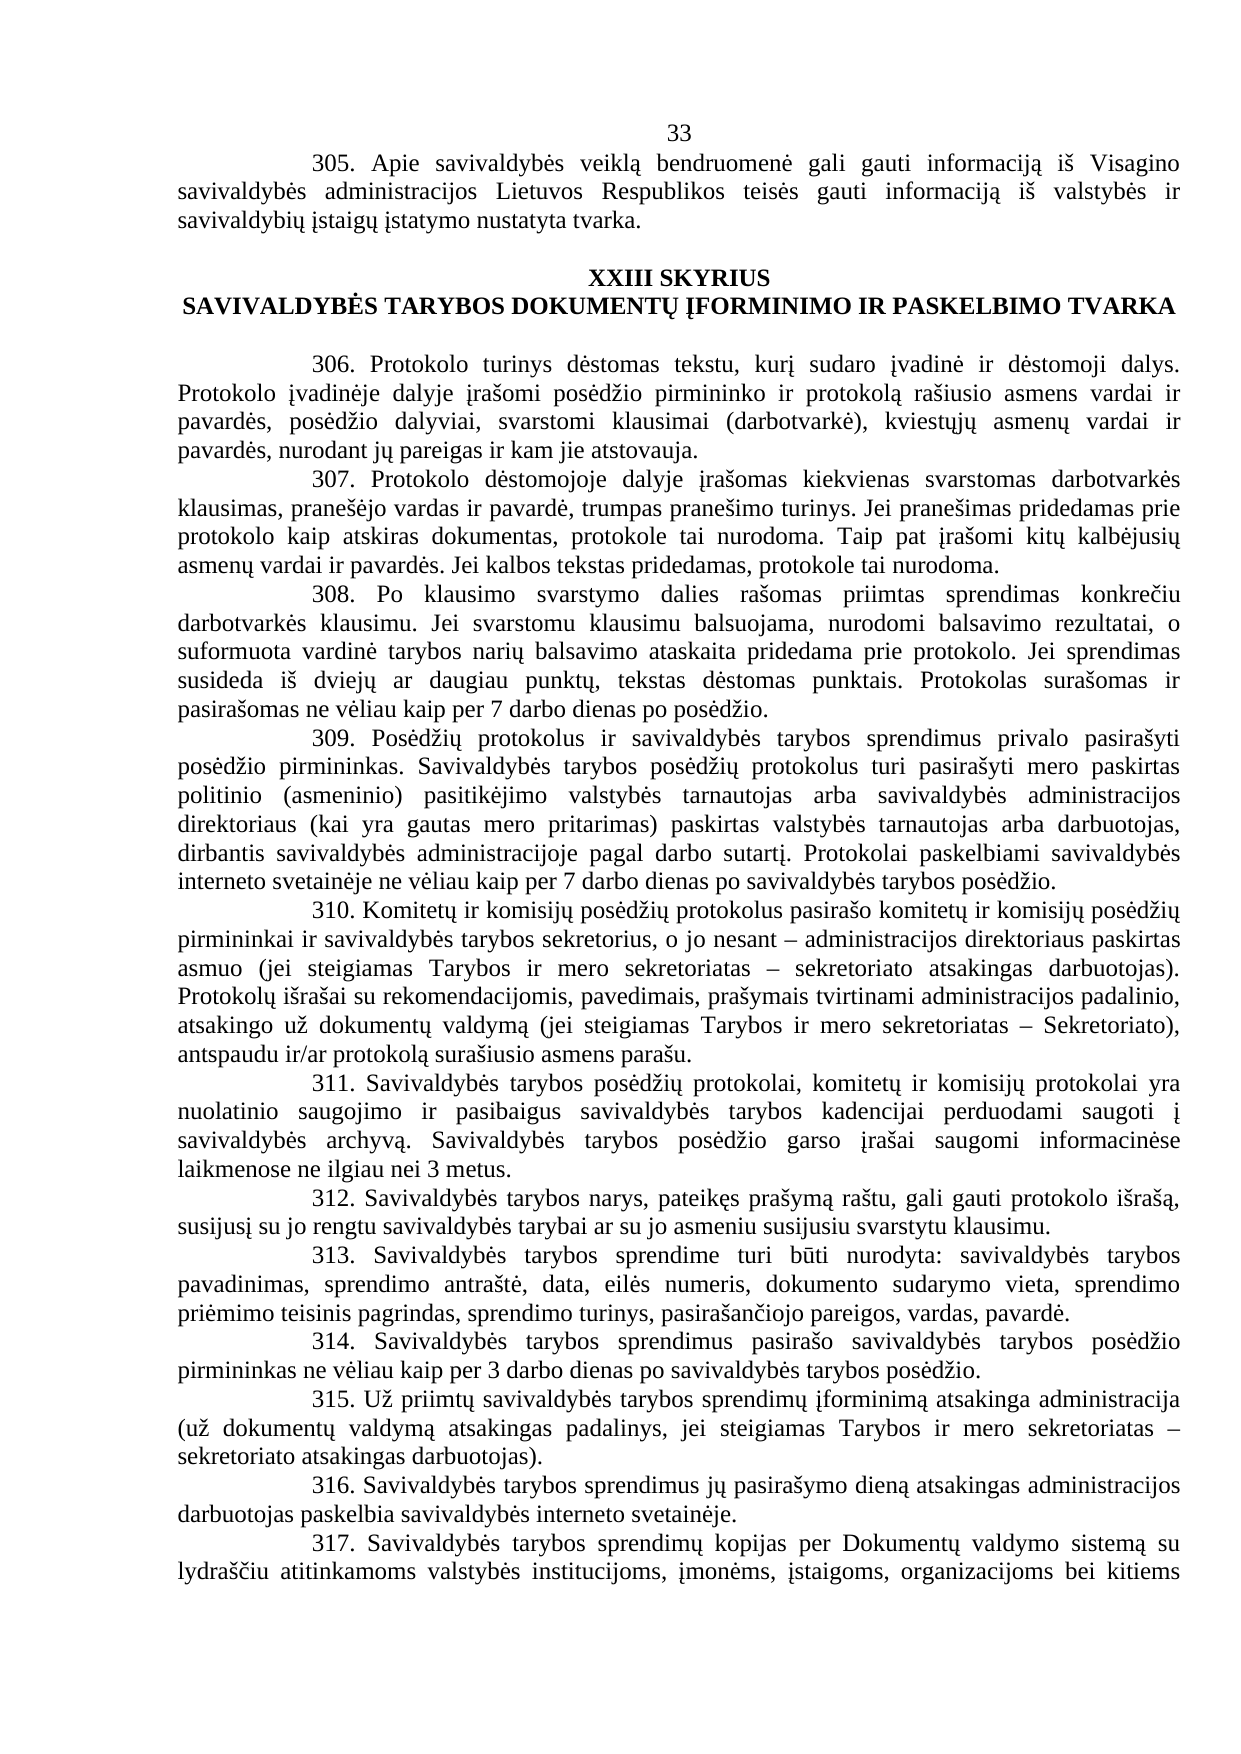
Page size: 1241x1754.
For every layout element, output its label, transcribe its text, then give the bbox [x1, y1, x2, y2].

text 312. Savivaldybės tarybos narys, pateikęs prašymą raštu, gali gauti protokolo išrašą, susijusį su jo rengtu savivaldybės tarybai ar su jo asmeniu susijusiu svarstytu klausimu. [177, 1183, 1181, 1240]
text 316. Savivaldybės tarybos sprendimus jų pasirašymo dieną atsakingas administracijos darbuotojas paskelbia savivaldybės interneto svetainėje. [177, 1470, 1181, 1528]
text 306. Protokolo turinys dėstomas tekstu, kurį sudaro įvadinė ir dėstomoji dalys. Protokolo įvadinėje dalyje įrašomi posėdžio pirmininko ir protokolą rašiusio asmens vardai ir pavardės, posėdžio dalyviai, svarstomi klausimai (darbotvarkė), kviestųjų asmenų vardai ir pavardės, nurodant jų pareigas ir kam jie atstovauja. [177, 349, 1181, 464]
text 317. Savivaldybės tarybos sprendimų kopijas per Dokumentų valdymo sistemą su lydraščiu atitinkamoms valstybės institucijoms, įmonėms, įstaigoms, organizacijoms bei kitiems [177, 1528, 1181, 1585]
text 305. Apie savivaldybės veiklą bendruomenė gali gauti informaciją iš Visagino savivaldybės administracijos Lietuvos Respublikos teisės gauti informaciją iš valstybės ir savivaldybių įstaigų įstatymo nustatyta tvarka. [177, 148, 1181, 234]
text 315. Už priimtų savivaldybės tarybos sprendimų įforminimą atsakinga administracija (už dokumentų valdymą atsakingas padalinys, jei steigiamas Tarybos ir mero sekretoriatas – sekretoriato atsakingas darbuotojas). [177, 1384, 1181, 1470]
text 311. Savivaldybės tarybos posėdžių protokolai, komitetų ir komisijų protokolai yra nuolatinio saugojimo ir pasibaigus savivaldybės tarybos kadencijai perduodami saugoti į savivaldybės archyvą. Savivaldybės tarybos posėdžio garso įrašai saugomi informacinėse laikmenose ne ilgiau nei 3 metus. [177, 1068, 1181, 1183]
text 309. Posėdžių protokolus ir savivaldybės tarybos sprendimus privalo pasirašyti posėdžio pirmininkas. Savivaldybės tarybos posėdžių protokolus turi pasirašyti mero paskirtas politinio (asmeninio) pasitikėjimo valstybės tarnautojas arba savivaldybės administracijos direktoriaus (kai yra gautas mero pritarimas) paskirtas valstybės tarnautojas arba darbuotojas, dirbantis savivaldybės administracijoje pagal darbo sutartį. Protokolai paskelbiami savivaldybės interneto svetainėje ne vėliau kaip per 7 darbo dienas po savivaldybės tarybos posėdžio. [177, 723, 1181, 895]
text 308. Po klausimo svarstymo dalies rašomas priimtas sprendimas konkrečiu darbotvarkės klausimu. Jei svarstomu klausimu balsuojama, nurodomi balsavimo rezultatai, o suformuota vardinė tarybos narių balsavimo ataskaita pridedama prie protokolo. Jei sprendimas susideda iš dviejų ar daugiau punktų, tekstas dėstomas punktais. Protokolas surašomas ir pasirašomas ne vėliau kaip per 7 darbo dienas po posėdžio. [177, 579, 1181, 723]
text 307. Protokolo dėstomojoje dalyje įrašomas kiekvienas svarstomas darbotvarkės klausimas, pranešėjo vardas ir pavardė, trumpas pranešimo turinys. Jei pranešimas pridedamas prie protokolo kaip atskiras dokumentas, protokole tai nurodoma. Taip pat įrašomi kitų kalbėjusių asmenų vardai ir pavardės. Jei kalbos tekstas pridedamas, protokole tai nurodoma. [177, 464, 1181, 579]
text 310. Komitetų ir komisijų posėdžių protokolus pasirašo komitetų ir komisijų posėdžių pirmininkai ir savivaldybės tarybos sekretorius, o jo nesant – administracijos direktoriaus paskirtas asmuo (jei steigiamas Tarybos ir mero sekretoriatas – sekretoriato atsakingas darbuotojas). Protokolų išrašai su rekomendacijomis, pavedimais, prašymais tvirtinami administracijos padalinio, atsakingo už dokumentų valdymą (jei steigiamas Tarybos ir mero sekretoriatas – Sekretoriato), antspaudu ir/ar protokolą surašiusio asmens parašu. [177, 895, 1181, 1068]
text XXIII SKYRIUS [177, 263, 1181, 291]
text 313. Savivaldybės tarybos sprendime turi būti nurodyta: savivaldybės tarybos pavadinimas, sprendimo antraštė, data, eilės numeris, dokumento sudarymo vieta, sprendimo priėmimo teisinis pagrindas, sprendimo turinys, pasirašančiojo pareigos, vardas, pavardė. [177, 1240, 1181, 1326]
text 314. Savivaldybės tarybos sprendimus pasirašo savivaldybės tarybos posėdžio pirmininkas ne vėliau kaip per 3 darbo dienas po savivaldybės tarybos posėdžio. [177, 1326, 1181, 1384]
text SAVIVALDYBĖS TARYBOS DOKUMENTŲ ĮFORMINIMO IR PASKELBIMO TVARKA [177, 291, 1181, 320]
